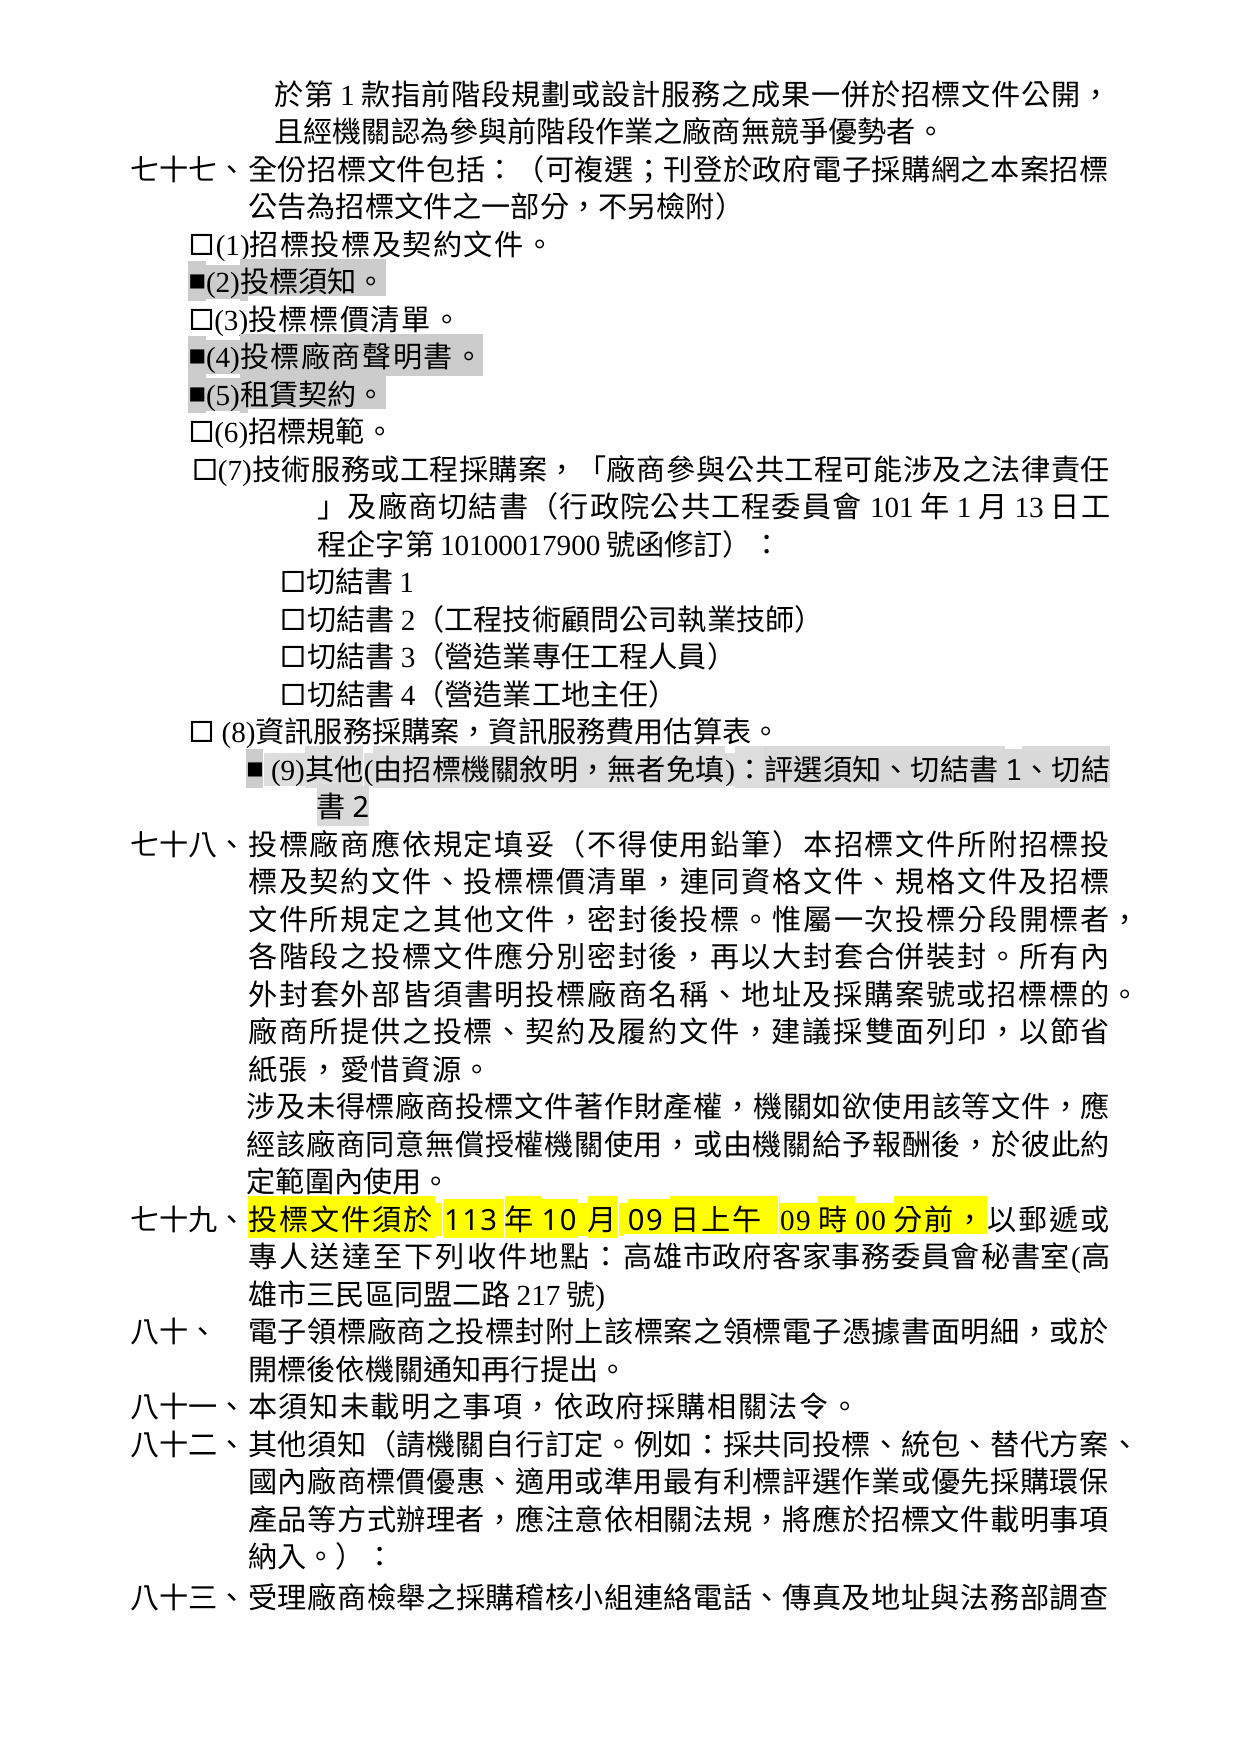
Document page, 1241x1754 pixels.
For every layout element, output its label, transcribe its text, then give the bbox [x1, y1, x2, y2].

text (3)投標標價清單。 [130, 300, 1110, 337]
text (6)招標規範。 [130, 412, 1110, 450]
text ■(4)投標廠商聲明書。 [130, 337, 1110, 375]
text  (8)資訊服務採購案，資訊服務費用估算表。 [130, 712, 1110, 750]
text 切結書3（營造業專任工程人員） [280, 637, 1110, 675]
list 投標文件須於 113年10 月 09日上午 09時00分前，以郵遞或專人送達至下列收件地點：高雄市政府客家事務委員會秘書室(高雄市三民區同盟二路217號) [130, 1200, 1110, 1312]
list 投標廠商應依規定填妥（不得使用鉛筆）本招標文件所附招標投標及契約文件、投標標價清單，連同資格文件、規格文件及招標文件所規定之其他文件，密封後投標。惟屬一次投標分段開標者，各階段之投標文件應分別密封後，再以大封套合併裝封。所有內外封套外部皆須書明投標廠商名稱、地址及採購案號或招標標的。廠商所提供之投標、契約及履約文件，建議採雙面列印，以節省紙張，愛惜資源。 [130, 825, 1110, 1087]
text 切結書1 [280, 562, 1110, 600]
list 本須知未載明之事項，依政府採購相關法令。 [130, 1387, 1110, 1425]
list 其他須知（請機關自行訂定。例如：採共同投標、統包、替代方案、國內廠商標價優惠、適用或準用最有利標評選作業或優先採購環保產品等方式辦理者，應注意依相關法規，將應於招標文件載明事項納入。）： [130, 1425, 1110, 1575]
text ■(2)投標須知。 [130, 262, 1110, 300]
list 全份招標文件包括：（可複選；刊登於政府電子採購網之本案招標公告為招標文件之一部分，不另檢附） [130, 150, 1110, 225]
text (1)招標投標及契約文件。 [130, 225, 1110, 262]
text (7)技術服務或工程採購案，「廠商參與公共工程可能涉及之法律責任」及廠商切結書（行政院公共工程委員會101年1月13日工程企字第10100017900號函修訂）： [130, 450, 1110, 562]
list 受理廠商檢舉之採購稽核小組連絡電話、傳真及地址與法務部調查 [130, 1575, 1110, 1617]
text 切結書4（營造業工地主任） [280, 675, 1110, 712]
text 切結書2（工程技術顧問公司執業技師） [280, 600, 1110, 637]
text 涉及未得標廠商投標文件著作財產權，機關如欲使用該等文件，應經該廠商同意無償授權機關使用，或由機關給予報酬後，於彼此約定範圍內使用。 [246, 1087, 1110, 1200]
text 於第1款指前階段規劃或設計服務之成果一併於招標文件公開，且經機關認為參與前階段作業之廠商無競爭優勢者。 [242, 75, 1110, 150]
text ■(5)租賃契約。 [130, 375, 1110, 412]
text ■ (9)其他(由招標機關敘明，無者免填)：評選須知、切結書1、切結書2 [246, 750, 1110, 825]
list 電子領標廠商之投標封附上該標案之領標電子憑據書面明細，或於開標後依機關通知再行提出。 [130, 1312, 1110, 1387]
